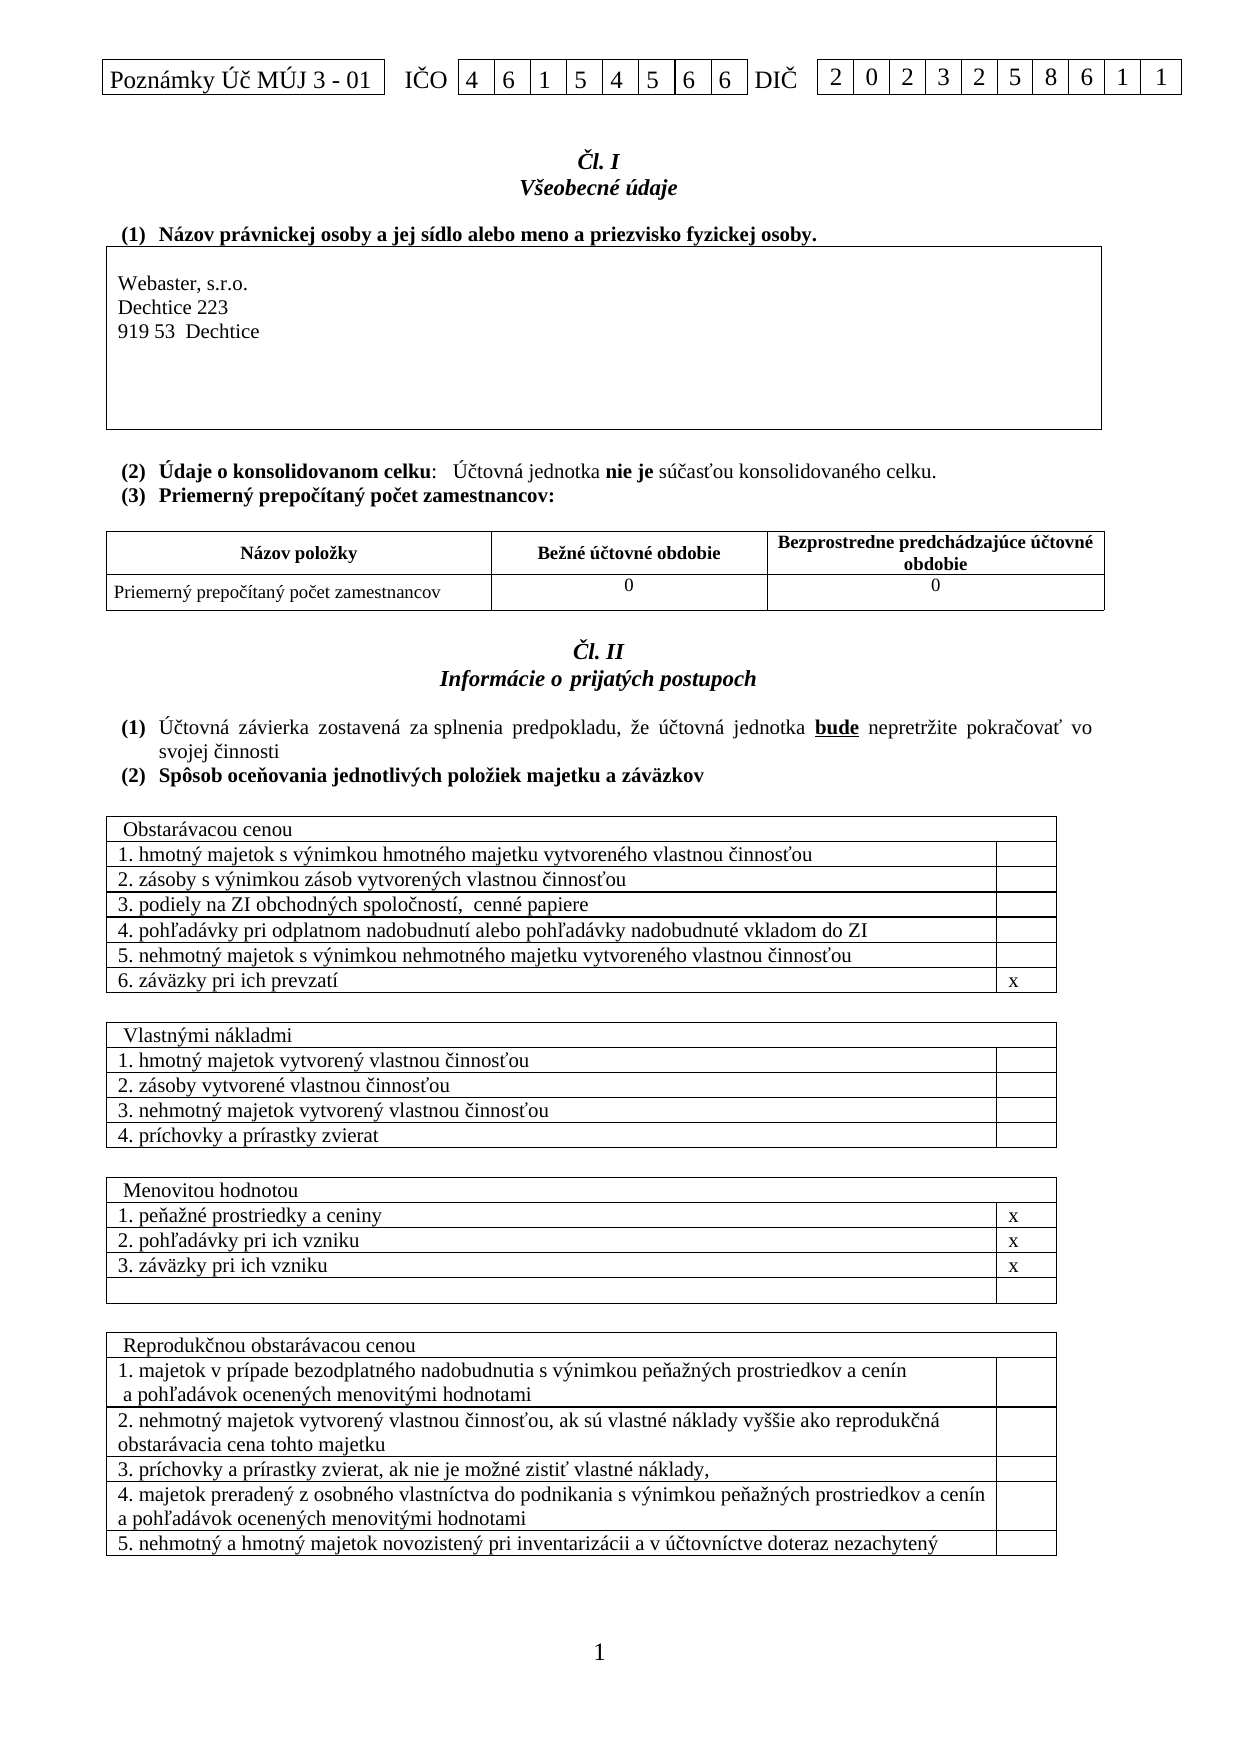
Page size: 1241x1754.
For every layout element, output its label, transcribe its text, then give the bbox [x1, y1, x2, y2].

table_cell 6. záväzky pri ich prevzatí [107, 968, 996, 992]
table_cell [997, 918, 1056, 942]
table_cell 2. nehmotný majetok vytvorený vlastnou činnosťou, ak sú vlastné náklady vyššie ako reprodukčná obstarávacia cena tohto majetku [107, 1408, 996, 1456]
table_cell [997, 1358, 1056, 1406]
table_cell x [997, 1228, 1056, 1252]
table_cell [997, 1408, 1056, 1456]
table_cell 1. hmotný majetok vytvorený vlastnou činnosťou [107, 1048, 996, 1072]
table_cell [997, 943, 1056, 967]
table_header Webaster, s.r.o. Dechtice 223 919 53 Dechtice [107, 247, 1101, 429]
table_cell 5. nehmotný majetok s výnimkou nehmotného majetku vytvoreného vlastnou činnosťou [107, 943, 996, 967]
text Informácie o prijatých postupoch [106, 665, 1092, 691]
table_header Bežné účtovné obdobie [492, 532, 767, 574]
text Všeobecné údaje [106, 174, 1092, 200]
list Účtovná závierka zostavená za splnenia predpokladu, že účtovná jednotka bude nepretržite pokračovať vo svojej činnosti [121, 715, 1092, 763]
table_cell [997, 1482, 1056, 1530]
table_cell x [997, 1253, 1056, 1277]
table_cell 0 [768, 575, 1104, 609]
table_cell 1. majetok v prípade bezodplatného nadobudnutia s výnimkou peňažných prostriedkov a cenín a pohľadávok ocenených menovitými hodnotami [107, 1358, 996, 1406]
text Čl. II [106, 638, 1092, 665]
table_cell [997, 1123, 1056, 1147]
list Názov právnickej osoby a jej sídlo alebo meno a priezvisko fyzickej osoby. [121, 222, 1092, 246]
table_cell 2. zásoby s výnimkou zásob vytvorených vlastnou činnosťou [107, 867, 996, 891]
table_cell 3. nehmotný majetok vytvorený vlastnou činnosťou [107, 1098, 996, 1122]
list Údaje o konsolidovanom celku: Účtovná jednotka nie je súčasťou konsolidovaného celku. [121, 459, 1092, 483]
list Spôsob oceňovania jednotlivých položiek majetku a záväzkov [121, 763, 1092, 787]
table_header Bezprostredne predchádzajúce účtovné obdobie [768, 532, 1104, 574]
text Čl. I [106, 148, 1092, 174]
table_header Názov položky [107, 532, 491, 574]
table_cell 2. zásoby vytvorené vlastnou činnosťou [107, 1073, 996, 1097]
table_cell [997, 1073, 1056, 1097]
table_cell 4. pohľadávky pri odplatnom nadobudnutí alebo pohľadávky nadobudnuté vkladom do ZI [107, 918, 996, 942]
table_header Reprodukčnou obstarávacou cenou [107, 1333, 1056, 1357]
table_cell 1. hmotný majetok s výnimkou hmotného majetku vytvoreného vlastnou činnosťou [107, 842, 996, 866]
table_cell x [997, 968, 1056, 992]
table_cell 3. príchovky a prírastky zvierat, ak nie je možné zistiť vlastné náklady, [107, 1457, 996, 1481]
table_cell 3. záväzky pri ich vzniku [107, 1253, 996, 1277]
table_cell x [997, 1203, 1056, 1227]
table_cell 5. nehmotný a hmotný majetok novozistený pri inventarizácii a v účtovníctve doteraz nezachytený [107, 1531, 996, 1555]
table_cell [997, 1098, 1056, 1122]
table_cell [997, 1278, 1056, 1302]
table_cell [997, 867, 1056, 891]
table_cell 0 [492, 575, 767, 609]
table_cell [997, 842, 1056, 866]
table_cell 4. príchovky a prírastky zvierat [107, 1123, 996, 1147]
table_cell 3. podiely na ZI obchodných spoločností, cenné papiere [107, 893, 996, 916]
table_cell 1. peňažné prostriedky a ceniny [107, 1203, 996, 1227]
table_header Menovitou hodnotou [107, 1178, 1056, 1202]
list Priemerný prepočítaný počet zamestnancov: [121, 483, 1092, 507]
table_cell 2. pohľadávky pri ich vzniku [107, 1228, 996, 1252]
table_cell 4. majetok preradený z osobného vlastníctva do podnikania s výnimkou peňažných prostriedkov a cenín a pohľadávok ocenených menovitými hodnotami [107, 1482, 996, 1530]
table_header Obstarávacou cenou [107, 817, 1056, 841]
table_header Vlastnými nákladmi [107, 1023, 1056, 1047]
table_cell [997, 1048, 1056, 1072]
table_cell [997, 893, 1056, 916]
table_cell [997, 1531, 1056, 1555]
table_cell [997, 1457, 1056, 1481]
table_cell [107, 1278, 996, 1302]
table_cell Priemerný prepočítaný počet zamestnancov [107, 575, 491, 609]
